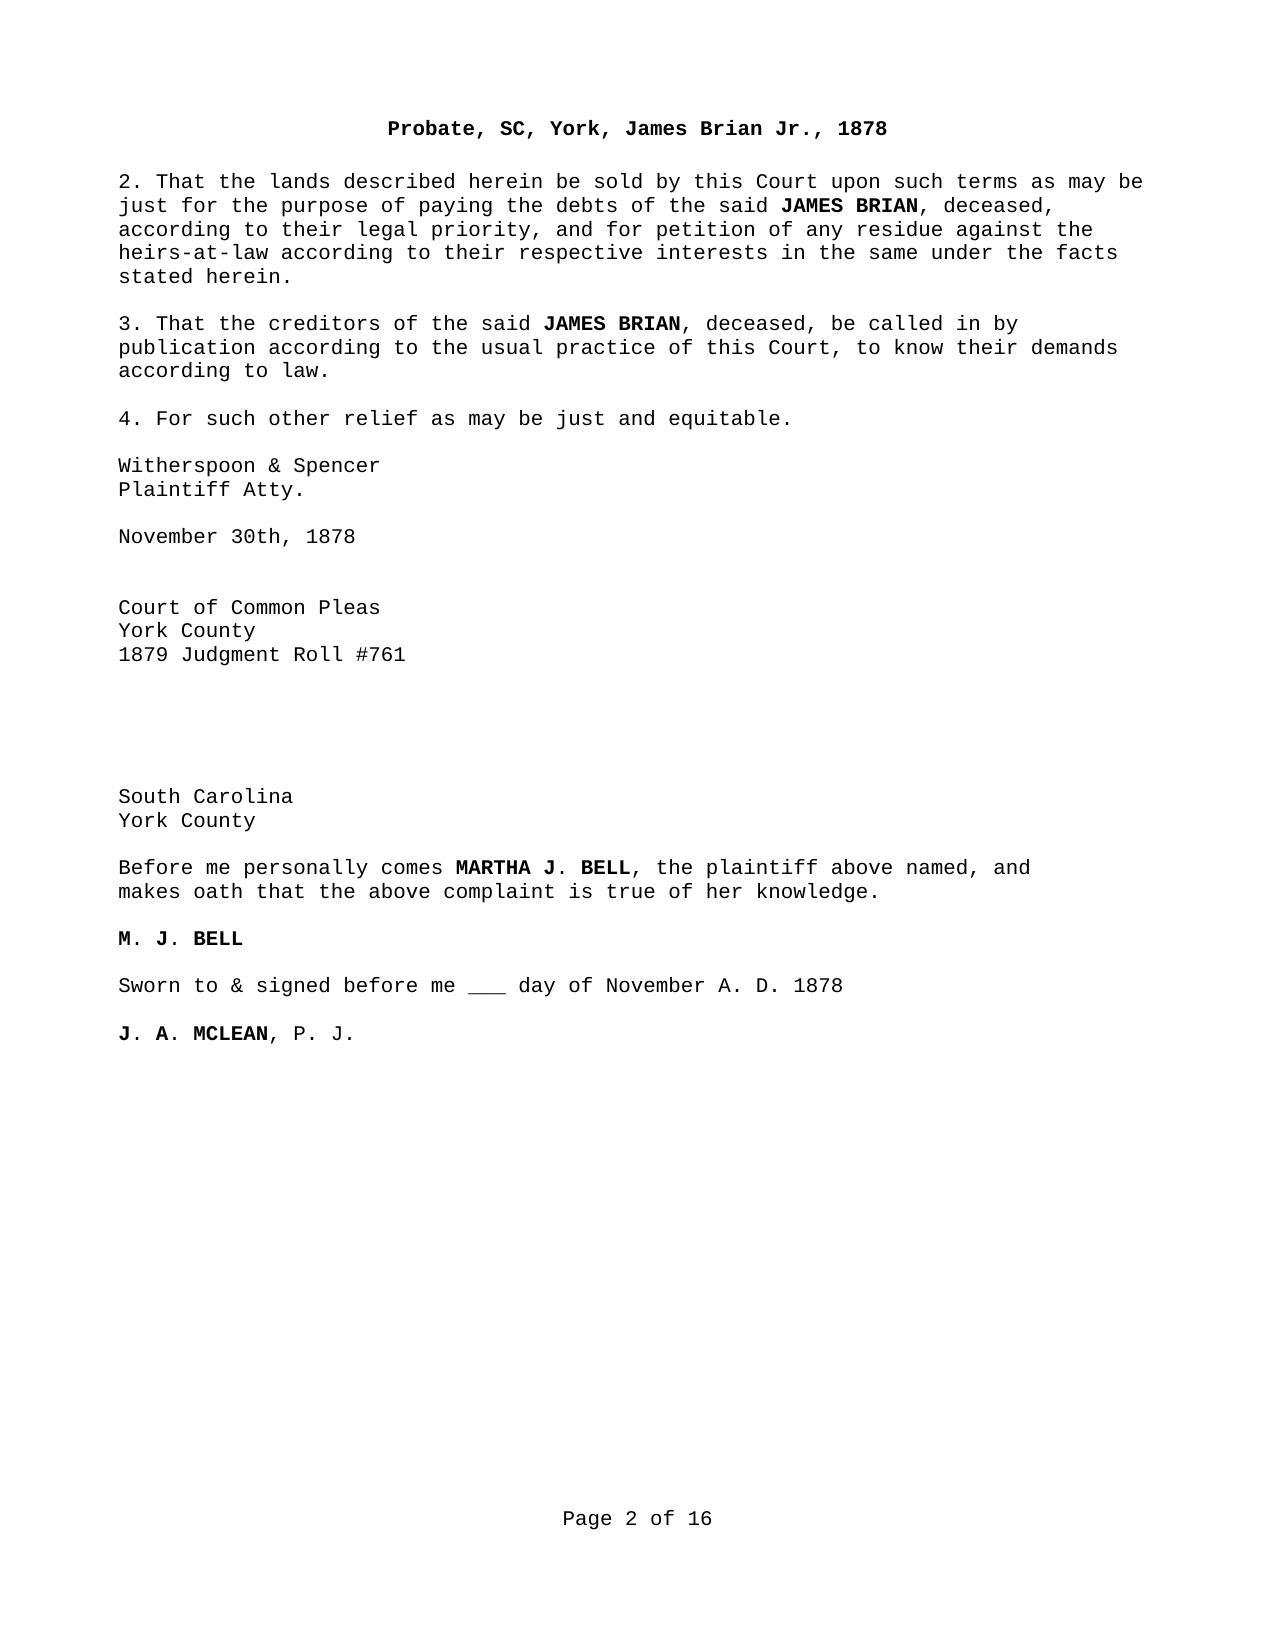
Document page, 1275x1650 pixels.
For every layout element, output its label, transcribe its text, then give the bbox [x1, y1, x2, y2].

text York County [118, 621, 1098, 644]
text Before me personally comes Martha J. Bell, the plaintiff above named, and makes oath that the above complaint is true of her knowledge. [118, 857, 1098, 904]
text Court of Common Pleas [118, 597, 1098, 621]
text Witherspoon & Spencer [118, 455, 1157, 479]
text South Carolina [118, 786, 1098, 810]
text York County [118, 810, 1098, 833]
text 2. That the lands described herein be sold by this Court upon such terms as may be just for the purpose of paying the debts of the said James Brian, deceased, according to their legal priority, and for petition of any residue against the heirs-at-law according to their respective interests in the same under the facts stated herein. [118, 171, 1157, 289]
text Plaintiff Atty. [118, 479, 1157, 502]
text 3. That the creditors of the said James Brian, deceased, be called in by publication according to the usual practice of this Court, to know their demands according to law. [118, 313, 1157, 384]
text 1879 Judgment Roll #761 [118, 644, 1098, 668]
text Sworn to & signed before me ___ day of November A. D. 1878 [118, 975, 1098, 999]
text 4. For such other relief as may be just and equitable. [118, 408, 1157, 431]
text M. J. Bell [118, 928, 1098, 952]
text J. A. McLean, P. J. [118, 1022, 1098, 1046]
text November 30th, 1878 [118, 526, 1157, 549]
